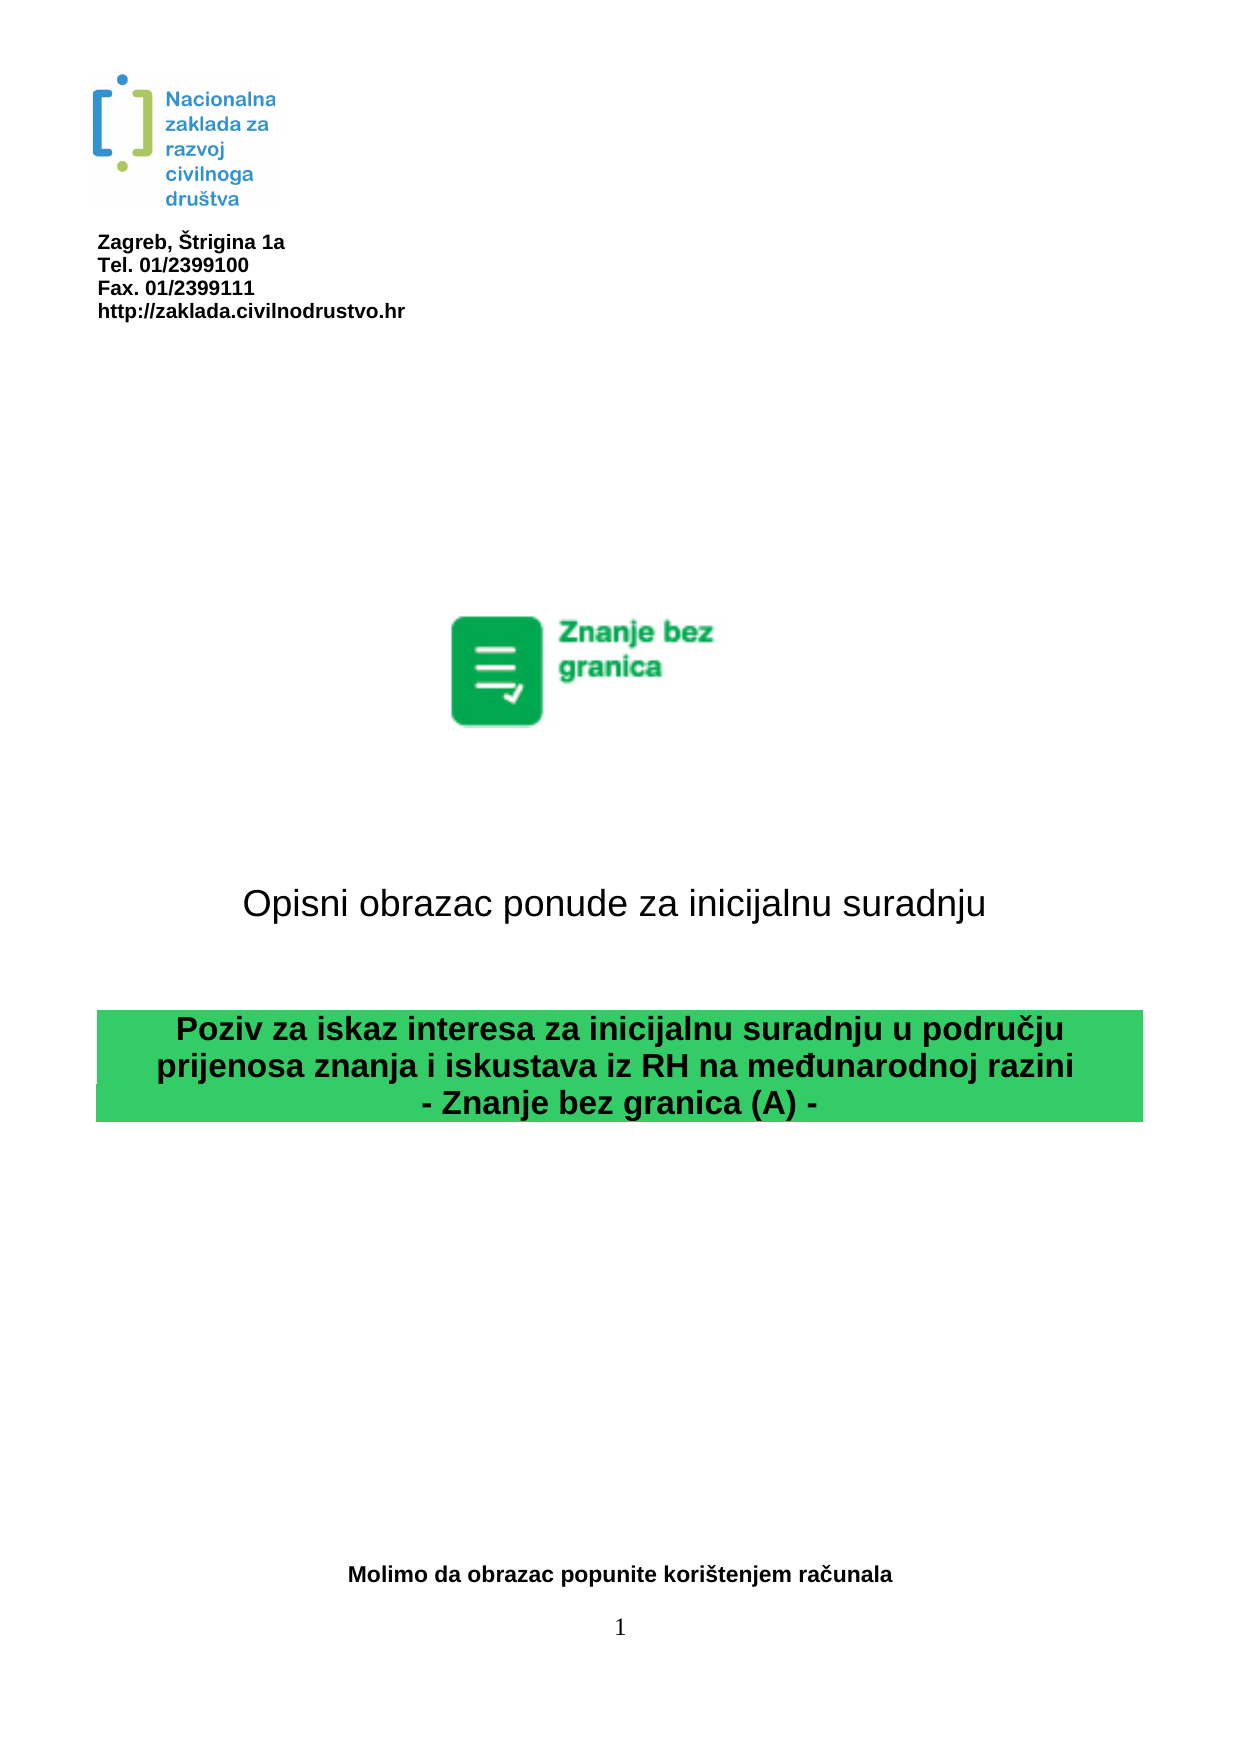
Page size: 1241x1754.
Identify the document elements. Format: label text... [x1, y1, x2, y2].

text Zagreb, Štrigina 1a [39, 230, 1143, 253]
text Tel. 01/2399100 [39, 253, 1143, 277]
picture [92, 74, 275, 206]
text http://zaklada.civilnodrustvo.hr [39, 300, 1143, 323]
text - Znanje bez granica (A) - [96, 1084, 1143, 1122]
text Opisni obrazac ponude za inicijalnu suradnju [96, 882, 1143, 924]
text Molimo da obrazac popunite korištenjem računala [97, 1562, 1143, 1587]
text Poziv za iskaz interesa za inicijalnu suradnju u području [97, 1010, 1143, 1047]
picture [450, 615, 827, 728]
text prijenosa znanja i iskustava iz RH na međunarodnoj razini [97, 1047, 1143, 1084]
text Fax. 01/2399111 [39, 277, 1143, 300]
picture [277, 115, 353, 188]
